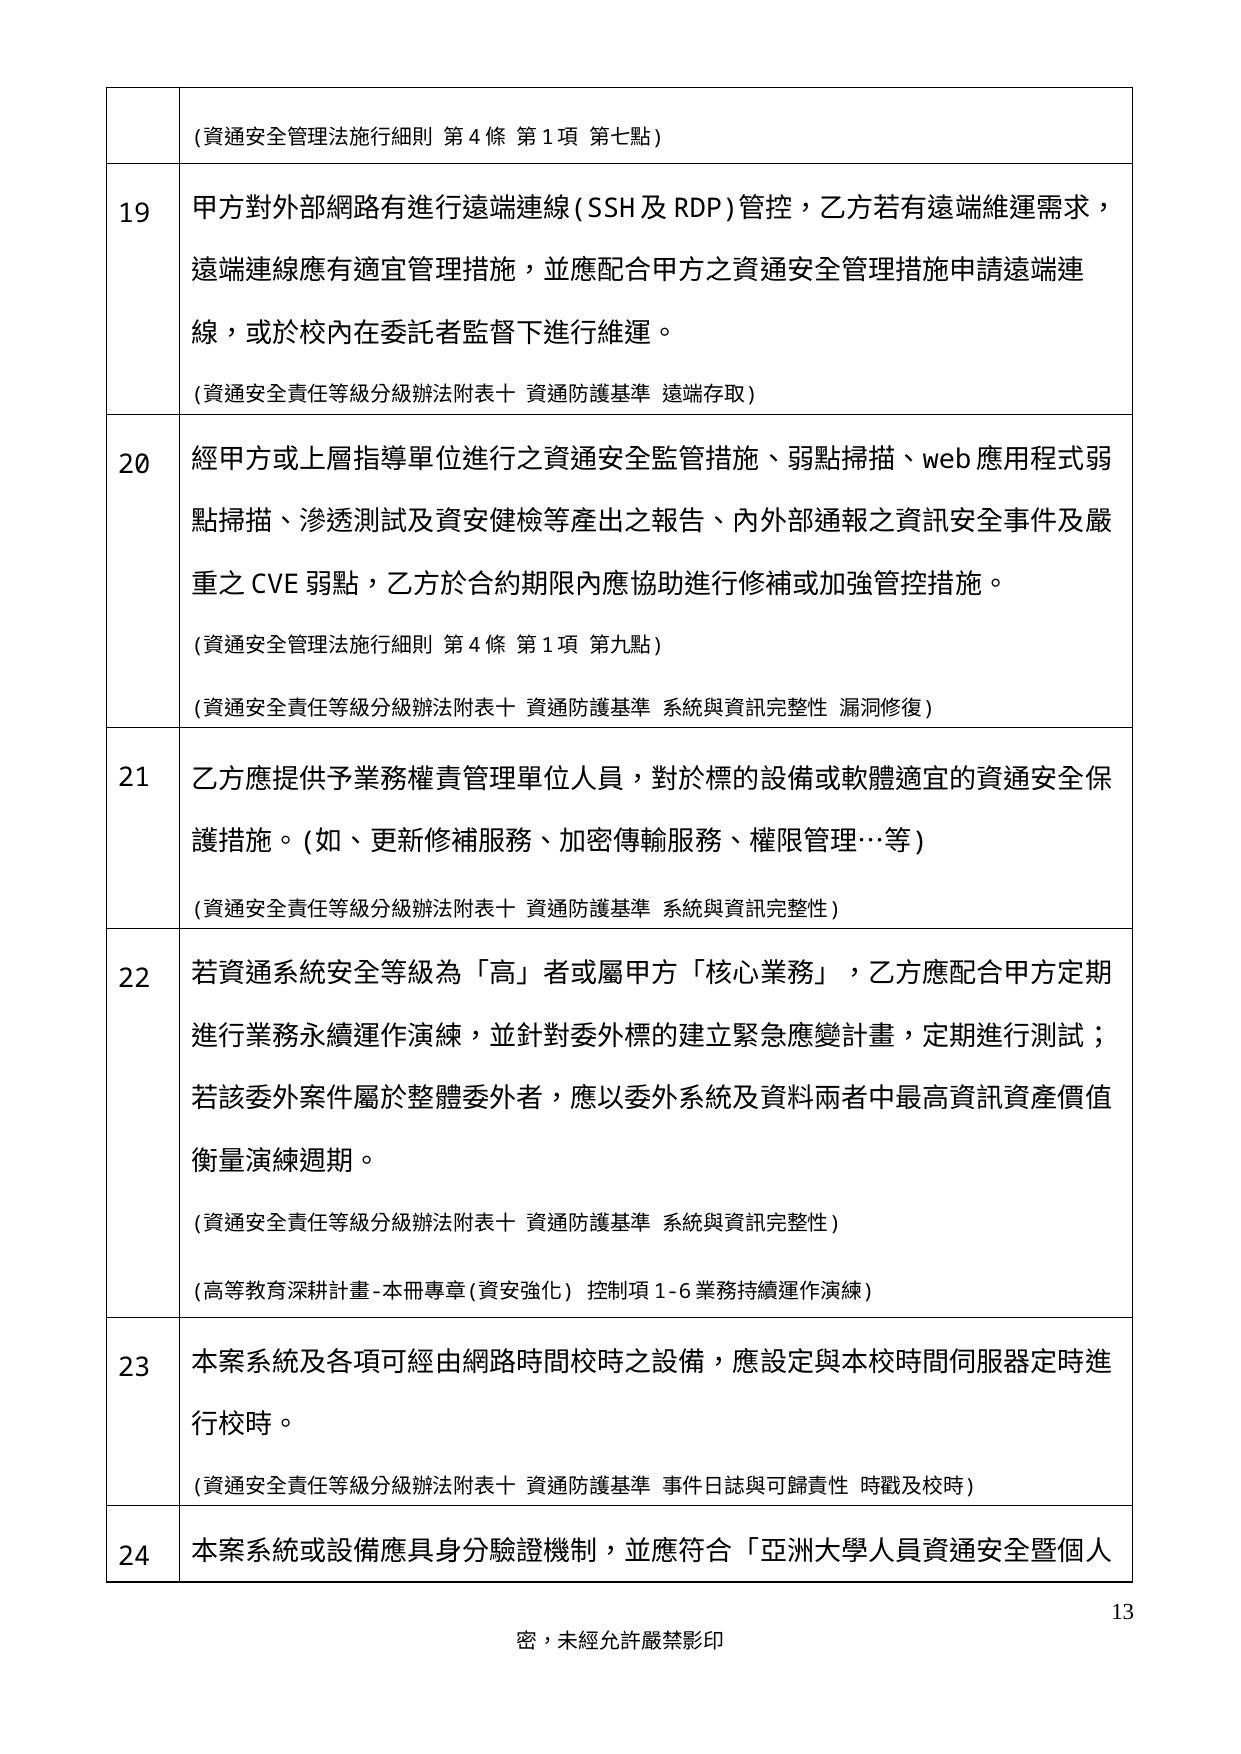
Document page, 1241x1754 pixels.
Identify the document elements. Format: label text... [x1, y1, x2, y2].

table_cell 本案系統及各項可經由網路時間校時之設備，應設定與本校時間伺服器定時進行校時。 (資通安全責任等級分級辦法附表十 資通防護基準 事件日誌與可歸責性 時戳及校時) [180, 1318, 1132, 1505]
table_cell 22 [107, 929, 179, 1317]
table_cell 24 [107, 1506, 179, 1581]
table_cell 19 [107, 164, 179, 414]
table_cell 本案系統或設備應具身分驗證機制，並應符合「亞洲大學人員資通安全暨個人 [180, 1506, 1132, 1581]
table_cell 20 [107, 415, 179, 727]
table_cell 經甲方或上層指導單位進行之資通安全監管措施、弱點掃描、web應用程式弱點掃描、滲透測試及資安健檢等產出之報告、內外部通報之資訊安全事件及嚴重之CVE弱點，乙方於合約期限內應協助進行修補或加強管控措施。 (資通安全管理法施行細則 第4條 第1項 第九點) (資通安全責任等級分級辦法附表十 資通防護基準 系統與資訊完整性 漏洞修復) [180, 415, 1132, 727]
table_cell 乙方應提供予業務權責管理單位人員，對於標的設備或軟體適宜的資通安全保護措施。(如、更新修補服務、加密傳輸服務、權限管理…等) (資通安全責任等級分級辦法附表十 資通防護基準 系統與資訊完整性) [180, 728, 1132, 928]
table_cell 23 [107, 1318, 179, 1505]
table_cell 若資通系統安全等級為「高」者或屬甲方「核心業務」，乙方應配合甲方定期進行業務永續運作演練，並針對委外標的建立緊急應變計畫，定期進行測試；若該委外案件屬於整體委外者，應以委外系統及資料兩者中最高資訊資產價值衡量演練週期。 (資通安全責任等級分級辦法附表十 資通防護基準 系統與資訊完整性) (高等教育深耕計畫-本冊專章(資安強化) 控制項1-6業務持續運作演練) [180, 929, 1132, 1317]
table_cell [107, 88, 179, 163]
table_cell (資通安全管理法施行細則 第4條 第1項 第七點) [180, 88, 1132, 163]
table_cell 21 [107, 728, 179, 928]
table_cell 甲方對外部網路有進行遠端連線(SSH及RDP)管控，乙方若有遠端維運需求，遠端連線應有適宜管理措施，並應配合甲方之資通安全管理措施申請遠端連線，或於校內在委託者監督下進行維運。 (資通安全責任等級分級辦法附表十 資通防護基準 遠端存取) [180, 164, 1132, 414]
